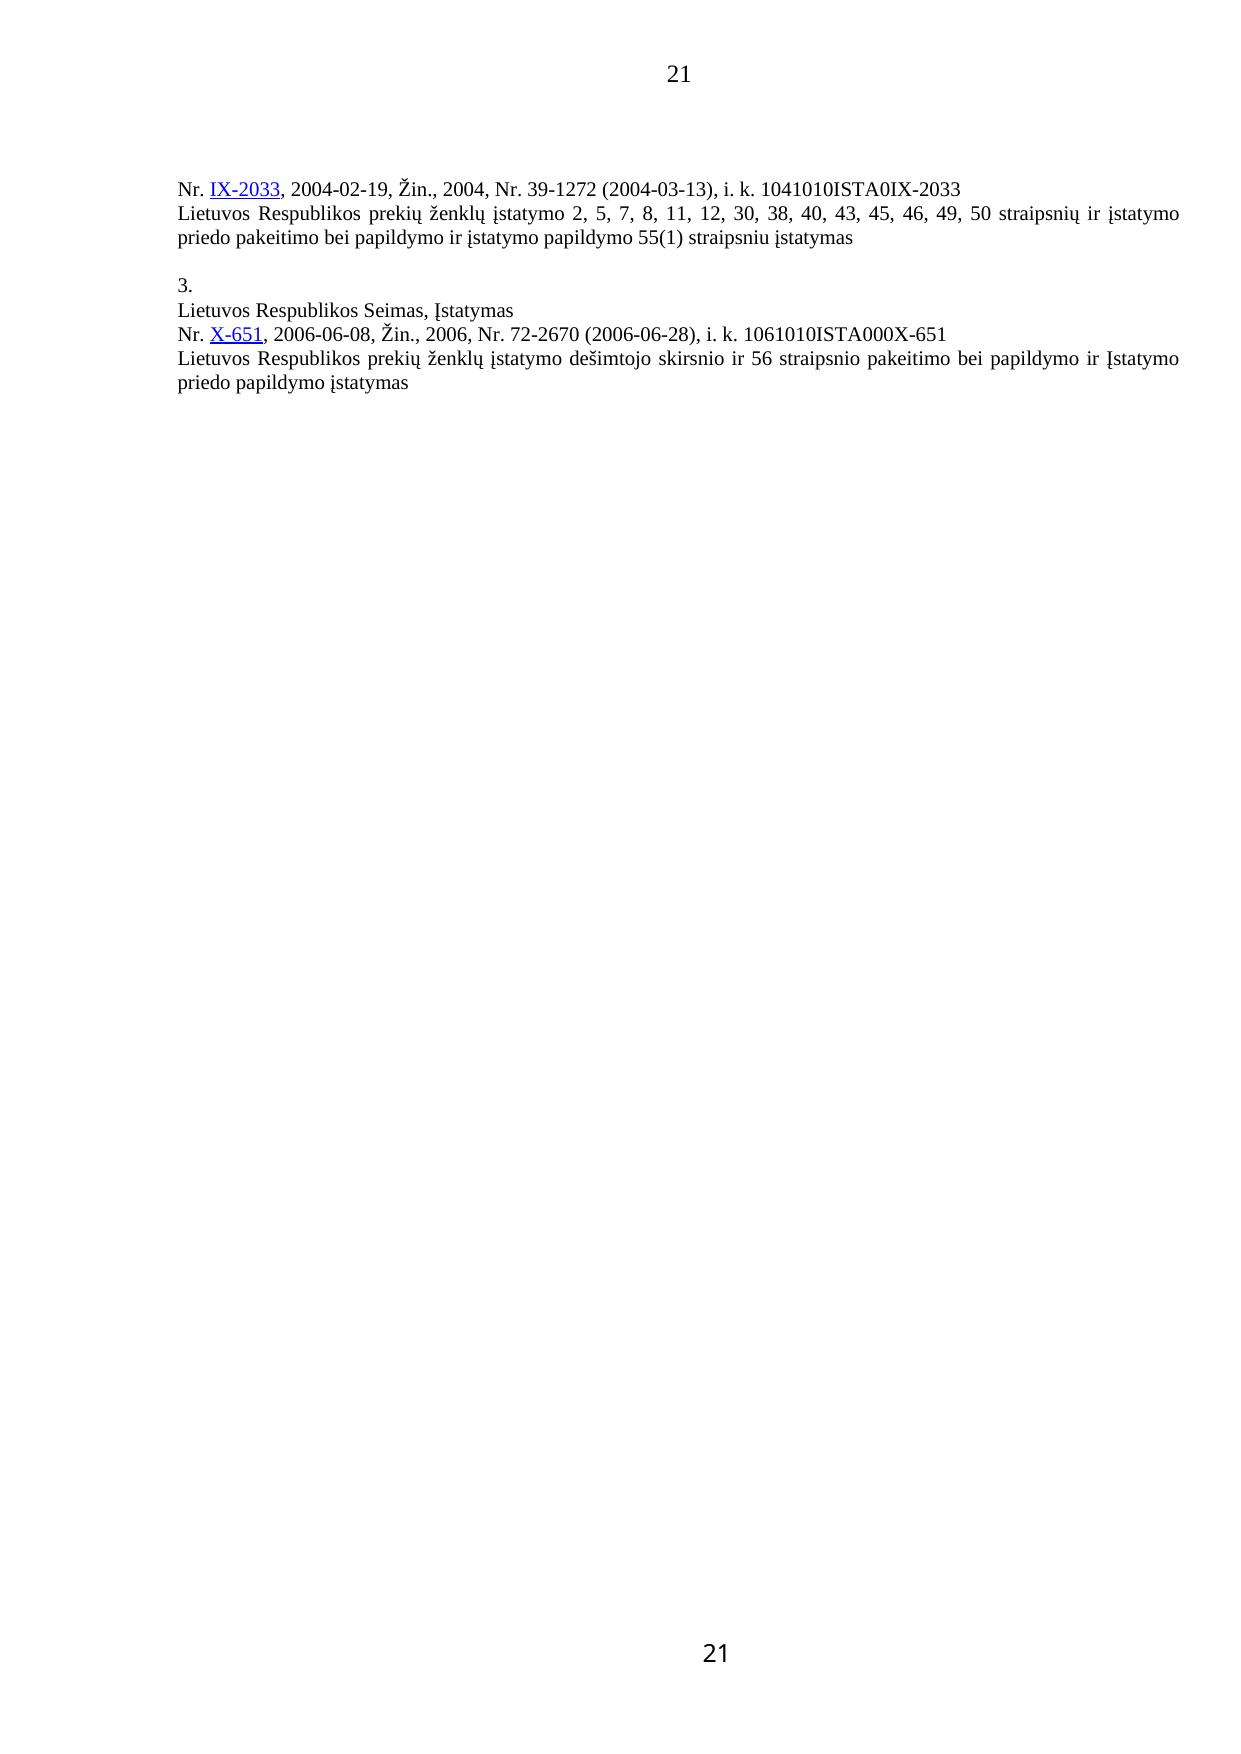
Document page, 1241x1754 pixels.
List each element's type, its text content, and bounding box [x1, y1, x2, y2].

text Lietuvos Respublikos prekių ženklų įstatymo dešimtojo skirsnio ir 56 straipsnio pakeitimo bei papildymo ir Įstatymo priedo papildymo įstatymas [177, 346, 1181, 394]
text 3. [177, 273, 1181, 297]
text Nr. X-651, 2006-06-08, Žin., 2006, Nr. 72-2670 (2006-06-28), i. k. 1061010ISTA000X-651 [177, 322, 1181, 346]
text Lietuvos Respublikos Seimas, Įstatymas [177, 297, 1181, 322]
text Nr. IX-2033, 2004-02-19, Žin., 2004, Nr. 39-1272 (2004-03-13), i. k. 1041010ISTA0IX-2033 [177, 177, 1181, 201]
text Lietuvos Respublikos prekių ženklų įstatymo 2, 5, 7, 8, 11, 12, 30, 38, 40, 43, 45, 46, 49, 50 straipsnių ir įstatymo priedo pakeitimo bei papildymo ir įstatymo papildymo 55(1) straipsniu įstatymas [177, 201, 1181, 249]
